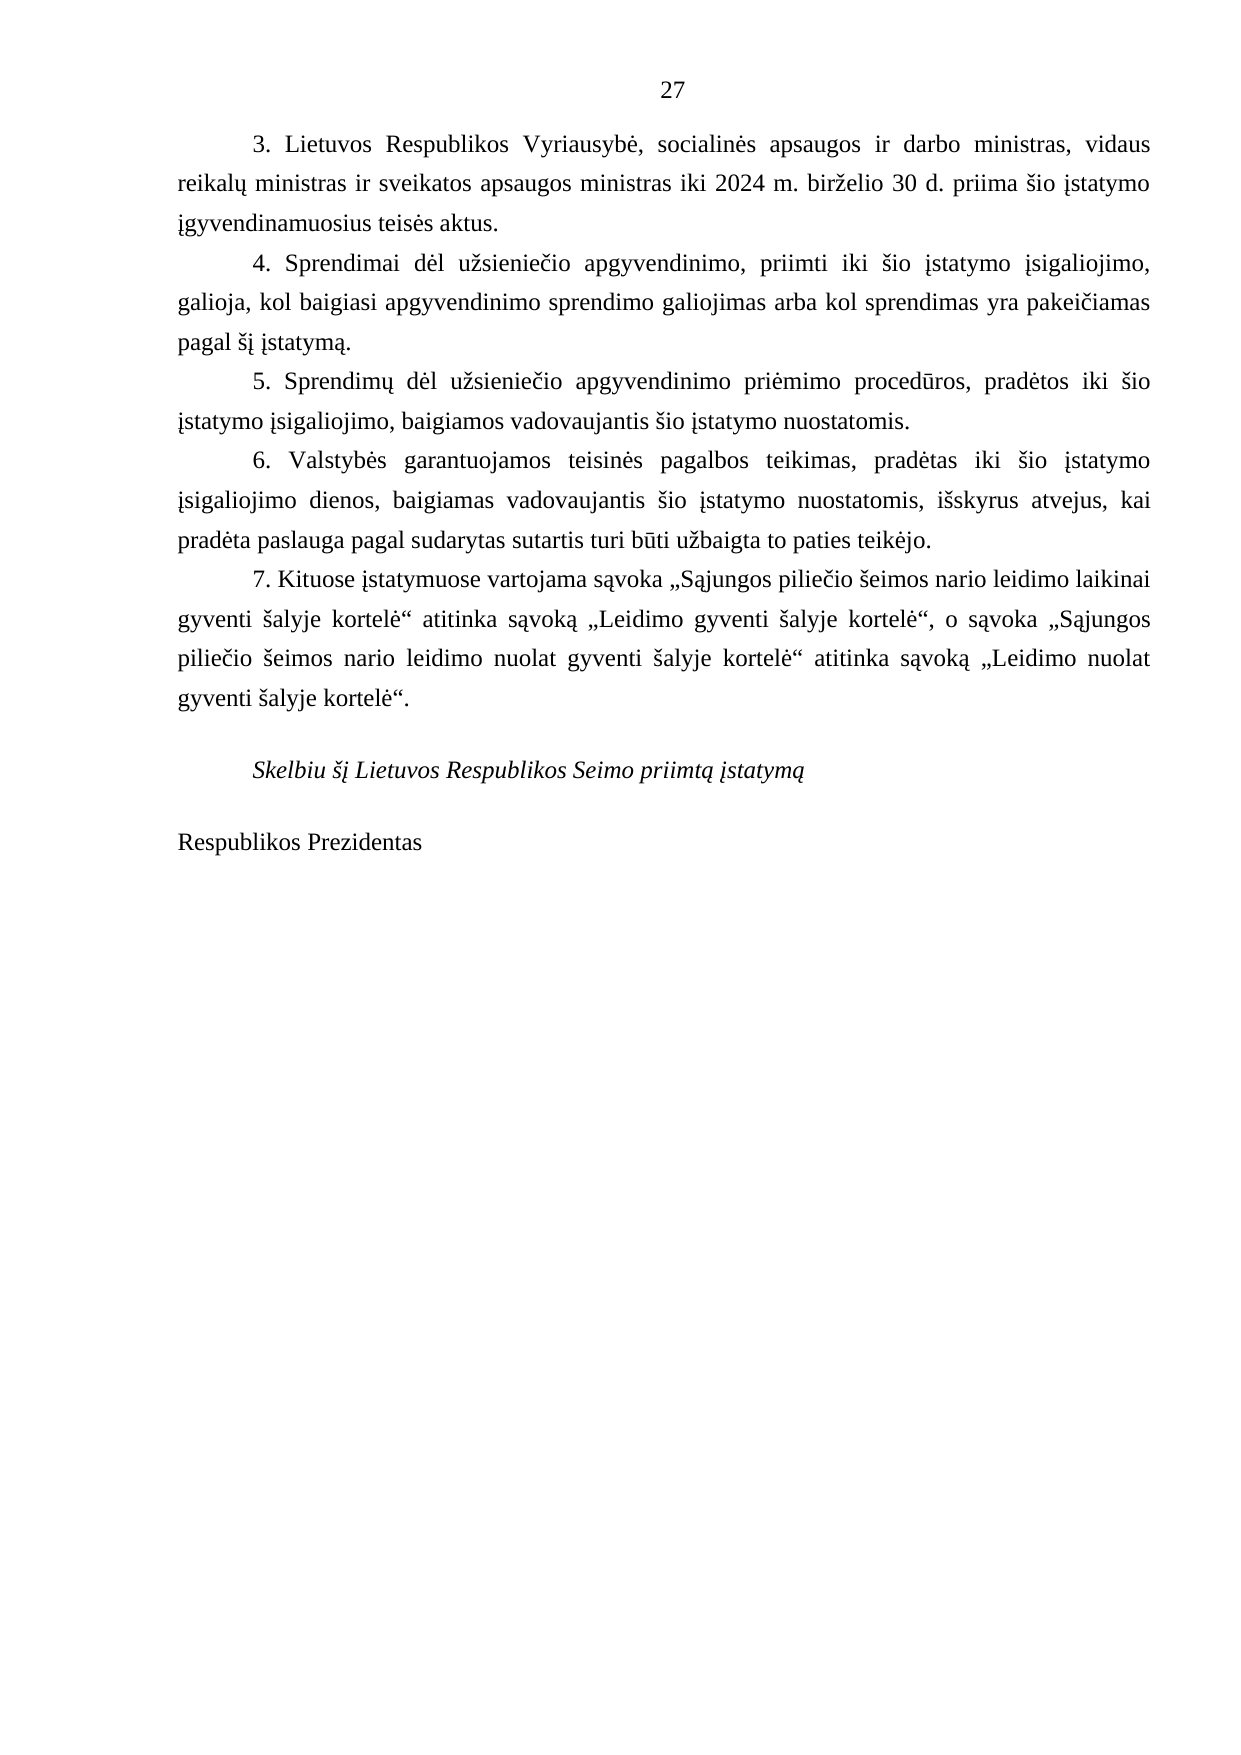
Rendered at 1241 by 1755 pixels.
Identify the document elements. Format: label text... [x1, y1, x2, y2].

text Skelbiu šį Lietuvos Respublikos Seimo priimtą įstatymą [177, 755, 1152, 784]
text 5. Sprendimų dėl užsieniečio apgyvendinimo priėmimo procedūros, pradėtos iki šio įstatymo įsigaliojimo, baigiamos vadovaujantis šio įstatymo nuostatomis. [177, 356, 1152, 435]
text 4. Sprendimai dėl užsieniečio apgyvendinimo, priimti iki šio įstatymo įsigaliojimo, galioja, kol baigiasi apgyvendinimo sprendimo galiojimas arba kol sprendimas yra pakeičiamas pagal šį įstatymą. [177, 237, 1152, 356]
text Respublikos Prezidentas [177, 827, 1152, 856]
text 7. Kituose įstatymuose vartojama sąvoka „Sąjungos piliečio šeimos nario leidimo laikinai gyventi šalyje kortelė“ atitinka sąvoką „Leidimo gyventi šalyje kortelė“, o sąvoka „Sąjungos piliečio šeimos nario leidimo nuolat gyventi šalyje kortelė“ atitinka sąvoką „Leidimo nuolat gyventi šalyje kortelė“. [177, 553, 1152, 712]
text 6. Valstybės garantuojamos teisinės pagalbos teikimas, pradėtas iki šio įstatymo įsigaliojimo dienos, baigiamas vadovaujantis šio įstatymo nuostatomis, išskyrus atvejus, kai pradėta paslauga pagal sudarytas sutartis turi būti užbaigta to paties teikėjo. [177, 435, 1152, 553]
text 3. Lietuvos Respublikos Vyriausybė, socialinės apsaugos ir darbo ministras, vidaus reikalų ministras ir sveikatos apsaugos ministras iki 2024 m. birželio 30 d. priima šio įstatymo įgyvendinamuosius teisės aktus. [177, 118, 1152, 237]
